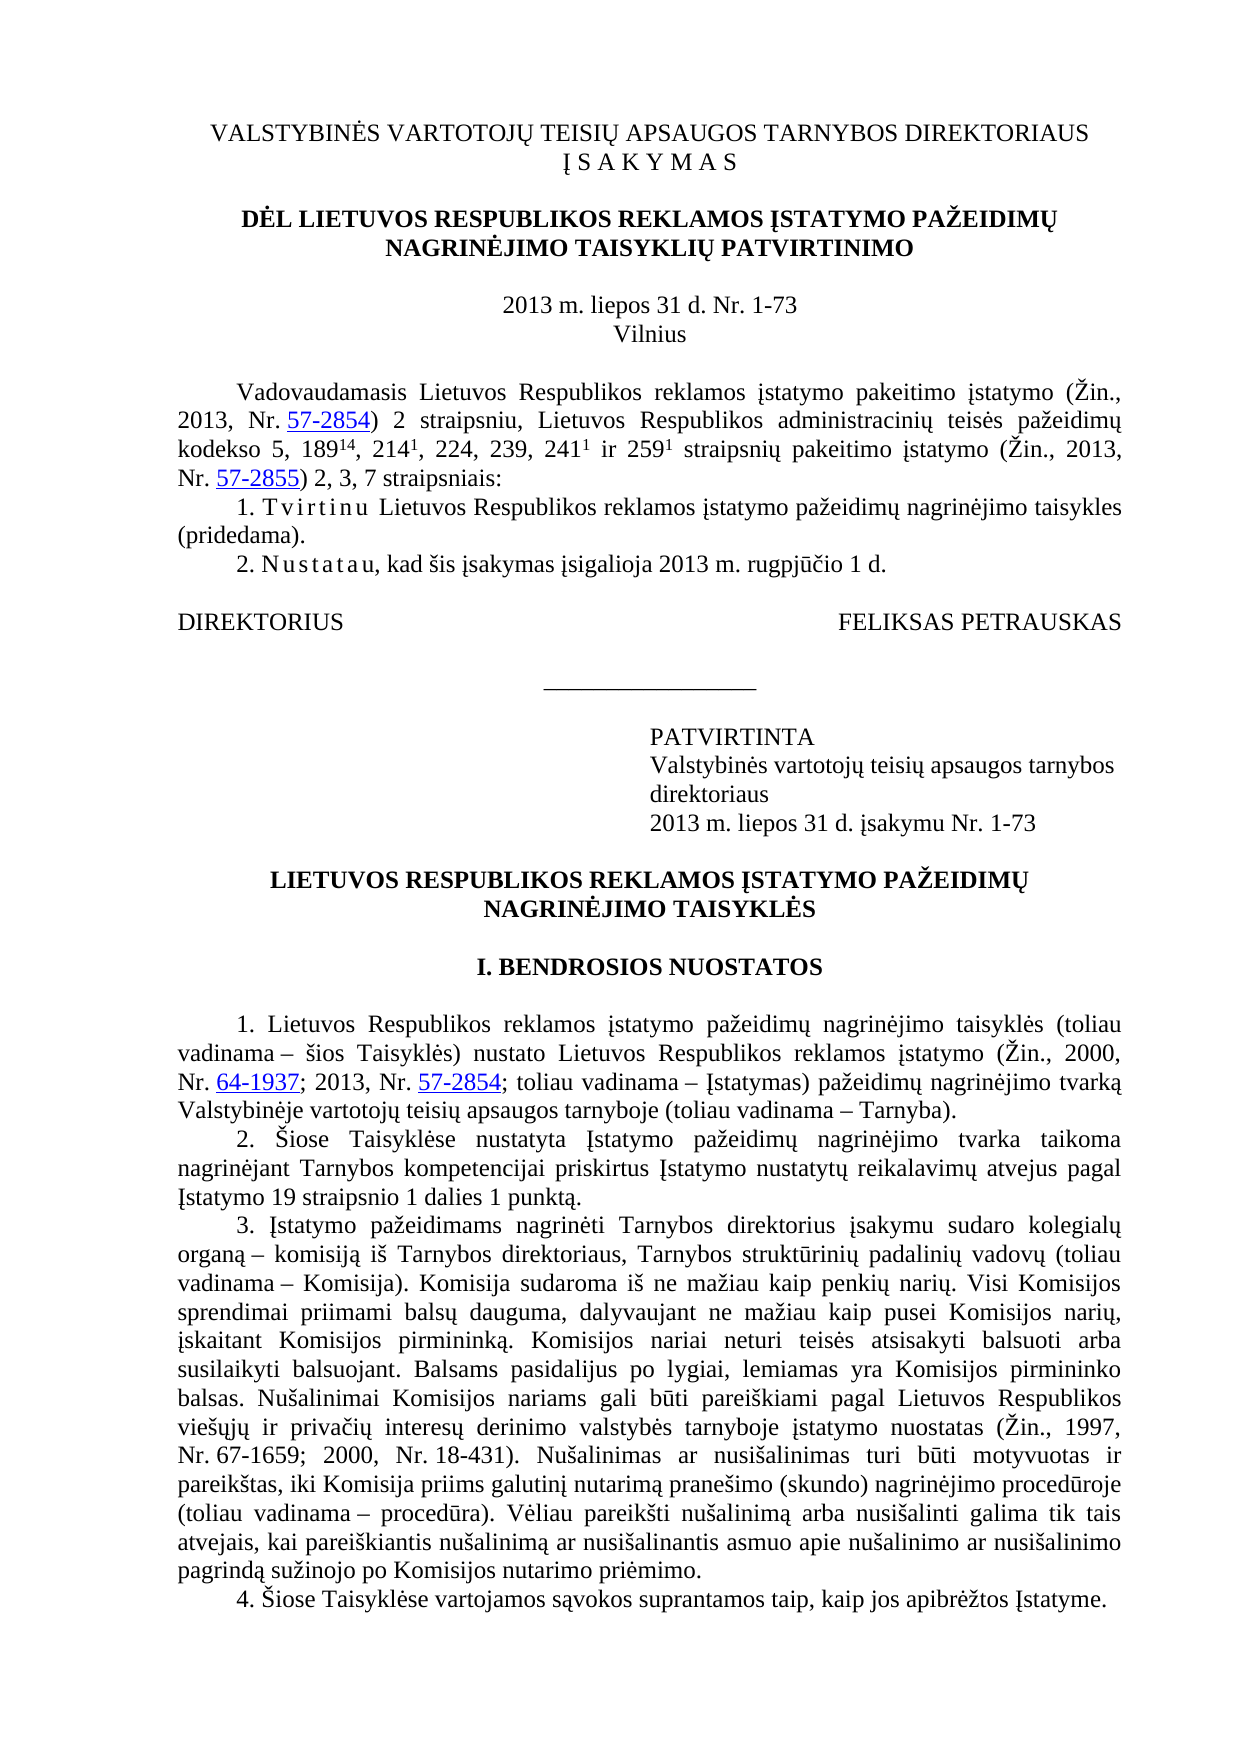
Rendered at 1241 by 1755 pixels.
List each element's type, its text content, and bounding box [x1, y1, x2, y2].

text LIETUVOS RESPUBLIKOS REKLAMOS įstatymo pažeidimų nagrinėjimo TAISYKLĖS [177, 866, 1122, 923]
text Į S A K Y M A S [177, 147, 1122, 176]
text VALSTYBINĖS VARTOTOJŲ TEISIŲ APSAUGOS TARNYBOS DIREKTORIAUS [177, 118, 1122, 147]
text _________________ [177, 664, 1122, 693]
text 1. Tvirtinu Lietuvos Respublikos reklamos įstatymo pažeidimų nagrinėjimo taisykles (pridedama). [177, 492, 1122, 549]
text PATVIRTINTA [649, 722, 1122, 751]
text 1. Lietuvos Respublikos reklamos įstatymo pažeidimų nagrinėjimo taisyklės (toliau vadinama – šios Taisyklės) nustato Lietuvos Respublikos reklamos įstatymo (Žin., 2000, Nr. 64-1937; 2013, Nr. 57-2854; toliau vadinama – Įstatymas) pažeidimų nagrinėjimo tvarką Valstybinėje vartotojų teisių apsaugos tarnyboje (toliau vadinama – Tarnyba). [177, 1009, 1122, 1124]
text Vilnius [177, 319, 1122, 348]
text 2. Nustatau, kad šis įsakymas įsigalioja 2013 m. rugpjūčio 1 d. [177, 549, 1122, 578]
text 4. Šiose Taisyklėse vartojamos sąvokos suprantamos taip, kaip jos apibrėžtos Įstatyme. [177, 1584, 1122, 1613]
text DĖL LIETUVOS RESPUBLIKOS REKLAMOS ĮSTATYMO PAŽEIDIMŲ NAGRINĖJIMO TAISYKLIŲ PATVIRTINIMO [177, 204, 1122, 262]
text Vadovaudamasis Lietuvos Respublikos reklamos įstatymo pakeitimo įstatymo (Žin., 2013, Nr. 57-2854) 2 straipsniu, Lietuvos Respublikos administracinių teisės pažeidimų kodekso 5, 18914, 2141, 224, 239, 2411 ir 2591 straipsnių pakeitimo įstatymo (Žin., 2013, Nr. 57-2855) 2, 3, 7 straipsniais: [177, 377, 1122, 492]
text 2013 m. liepos 31 d. Nr. 1-73 [177, 291, 1122, 319]
text I. BENDROSIOS NUOSTATOS [177, 952, 1122, 981]
text Valstybinės vartotojų teisių apsaugos tarnybos direktoriaus [649, 751, 1122, 808]
text 2013 m. liepos 31 d. įsakymu Nr. 1-73 [649, 808, 1122, 837]
text Direktorius Feliksas Petrauskas [177, 607, 1122, 636]
text 3. Įstatymo pažeidimams nagrinėti Tarnybos direktorius įsakymu sudaro kolegialų organą – komisiją iš Tarnybos direktoriaus, Tarnybos struktūrinių padalinių vadovų (toliau vadinama – Komisija). Komisija sudaroma iš ne mažiau kaip penkių narių. Visi Komisijos sprendimai priimami balsų dauguma, dalyvaujant ne mažiau kaip pusei Komisijos narių, įskaitant Komisijos pirmininką. Komisijos nariai neturi teisės atsisakyti balsuoti arba susilaikyti balsuojant. Balsams pasidalijus po lygiai, lemiamas yra Komisijos pirmininko balsas. Nušalinimai Komisijos nariams gali būti pareiškiami pagal Lietuvos Respublikos viešųjų ir privačių interesų derinimo valstybės tarnyboje įstatymo nuostatas (Žin., 1997, Nr. 67‑1659; 2000, Nr. 18‑431). Nušalinimas ar nusišalinimas turi būti motyvuotas ir pareikštas, iki Komisija priims galutinį nutarimą pranešimo (skundo) nagrinėjimo procedūroje (toliau vadinama – procedūra). Vėliau pareikšti nušalinimą arba nusišalinti galima tik tais atvejais, kai pareiškiantis nušalinimą ar nusišalinantis asmuo apie nušalinimo ar nusišalinimo pagrindą sužinojo po Komisijos nutarimo priėmimo. [177, 1211, 1122, 1584]
text 2. Šiose Taisyklėse nustatyta Įstatymo pažeidimų nagrinėjimo tvarka taikoma nagrinėjant Tarnybos kompetencijai priskirtus Įstatymo nustatytų reikalavimų atvejus pagal Įstatymo 19 straipsnio 1 dalies 1 punktą. [177, 1124, 1122, 1211]
